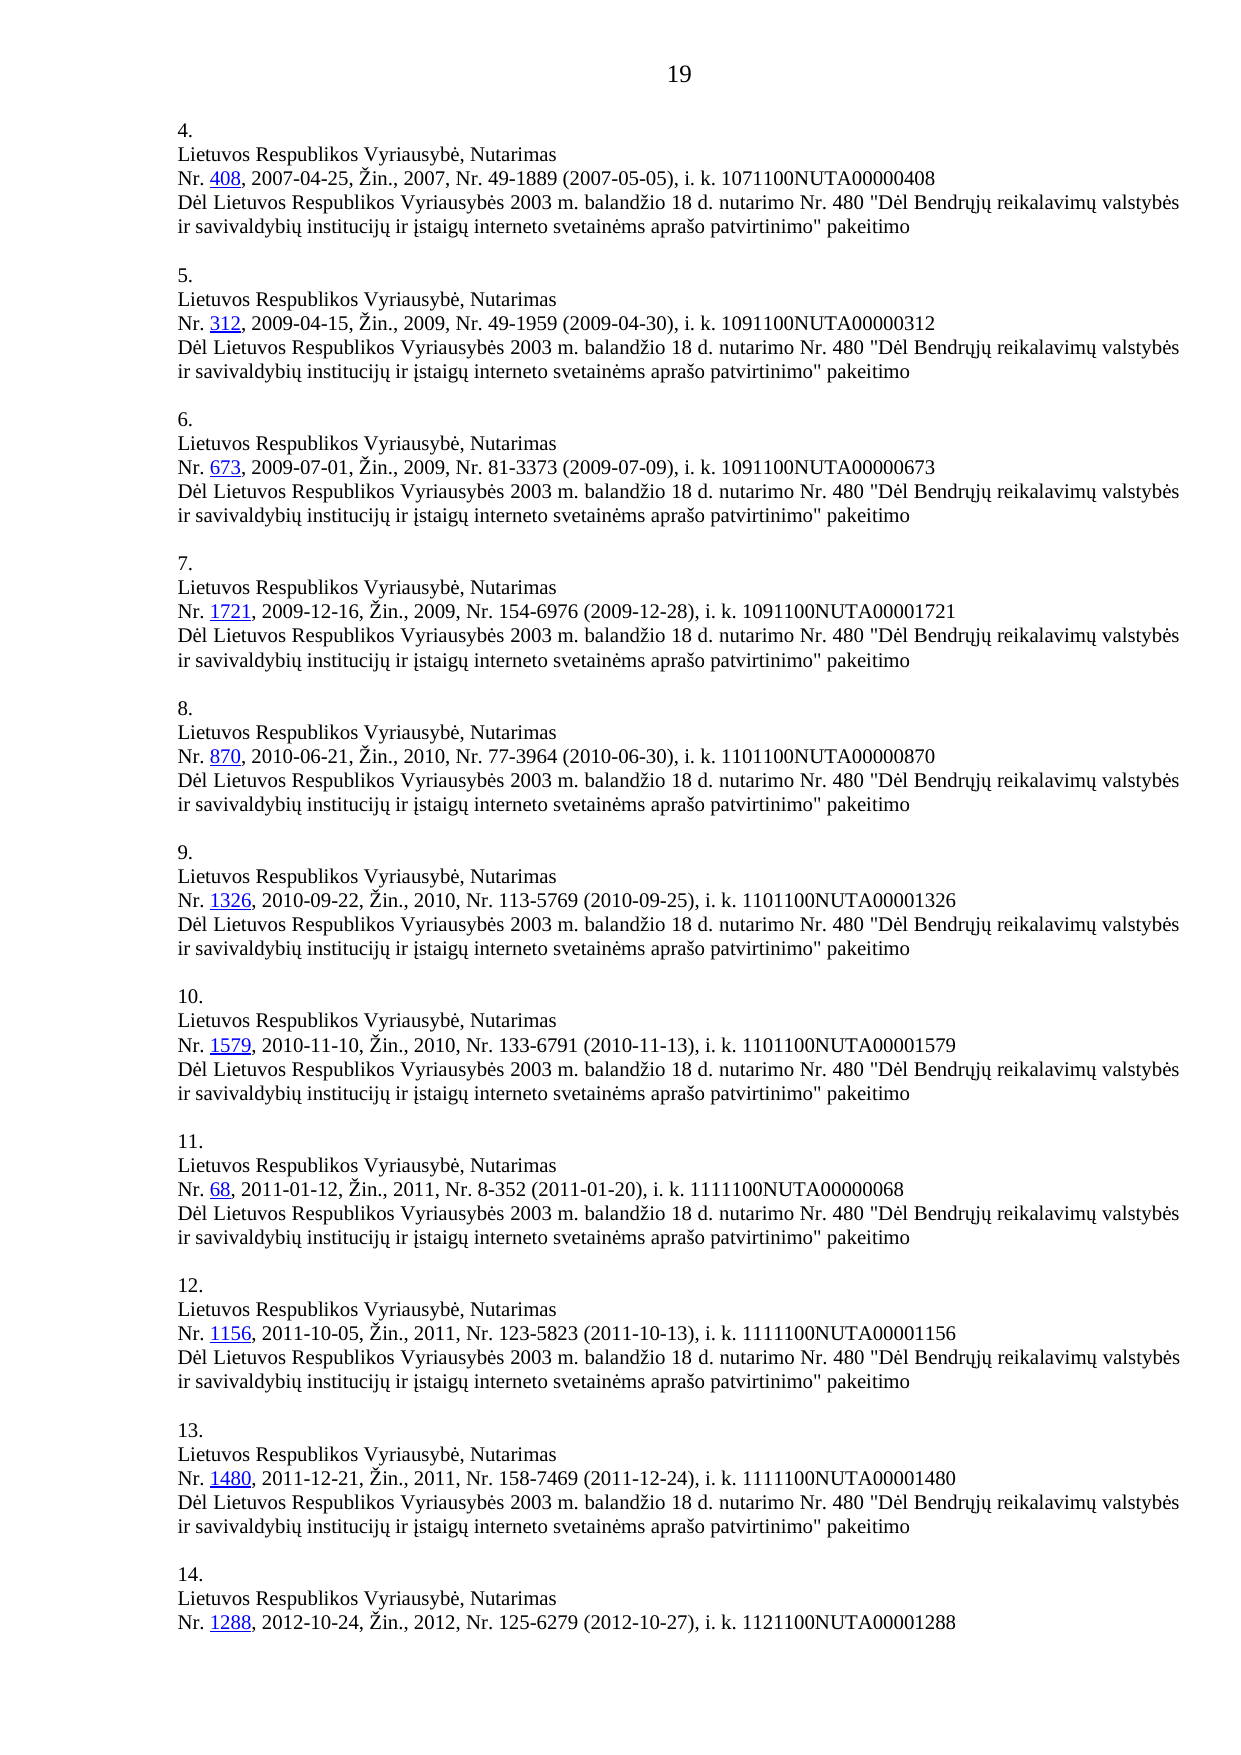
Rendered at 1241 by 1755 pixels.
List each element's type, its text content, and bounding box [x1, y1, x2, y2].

text 4. [177, 118, 1181, 142]
text Nr. 1579, 2010-11-10, Žin., 2010, Nr. 133-6791 (2010-11-13), i. k. 1101100NUTA00001579 [177, 1032, 1181, 1057]
text Dėl Lietuvos Respublikos Vyriausybės 2003 m. balandžio 18 d. nutarimo Nr. 480 "Dėl Bendrųjų reikalavimų valstybės ir savivaldybių institucijų ir įstaigų interneto svetainėms aprašo patvirtinimo" pakeitimo [177, 479, 1181, 527]
text Nr. 673, 2009-07-01, Žin., 2009, Nr. 81-3373 (2009-07-09), i. k. 1091100NUTA00000673 [177, 455, 1181, 479]
text Nr. 1721, 2009-12-16, Žin., 2009, Nr. 154-6976 (2009-12-28), i. k. 1091100NUTA00001721 [177, 599, 1181, 623]
text Nr. 1480, 2011-12-21, Žin., 2011, Nr. 158-7469 (2011-12-24), i. k. 1111100NUTA00001480 [177, 1466, 1181, 1490]
text Dėl Lietuvos Respublikos Vyriausybės 2003 m. balandžio 18 d. nutarimo Nr. 480 "Dėl Bendrųjų reikalavimų valstybės ir savivaldybių institucijų ir įstaigų interneto svetainėms aprašo patvirtinimo" pakeitimo [177, 912, 1181, 960]
text Dėl Lietuvos Respublikos Vyriausybės 2003 m. balandžio 18 d. nutarimo Nr. 480 "Dėl Bendrųjų reikalavimų valstybės ir savivaldybių institucijų ir įstaigų interneto svetainėms aprašo patvirtinimo" pakeitimo [177, 335, 1181, 383]
text Dėl Lietuvos Respublikos Vyriausybės 2003 m. balandžio 18 d. nutarimo Nr. 480 "Dėl Bendrųjų reikalavimų valstybės ir savivaldybių institucijų ir įstaigų interneto svetainėms aprašo patvirtinimo" pakeitimo [177, 768, 1181, 816]
text Lietuvos Respublikos Vyriausybė, Nutarimas [177, 142, 1181, 166]
text Lietuvos Respublikos Vyriausybė, Nutarimas [177, 287, 1181, 311]
text Dėl Lietuvos Respublikos Vyriausybės 2003 m. balandžio 18 d. nutarimo Nr. 480 "Dėl Bendrųjų reikalavimų valstybės ir savivaldybių institucijų ir įstaigų interneto svetainėms aprašo patvirtinimo" pakeitimo [177, 623, 1181, 672]
text Lietuvos Respublikos Vyriausybė, Nutarimas [177, 864, 1181, 888]
text Nr. 870, 2010-06-21, Žin., 2010, Nr. 77-3964 (2010-06-30), i. k. 1101100NUTA00000870 [177, 744, 1181, 768]
text 8. [177, 696, 1181, 720]
text 7. [177, 551, 1181, 575]
text Nr. 1288, 2012-10-24, Žin., 2012, Nr. 125-6279 (2012-10-27), i. k. 1121100NUTA00001288 [177, 1610, 1181, 1634]
text 12. [177, 1273, 1181, 1297]
text 13. [177, 1417, 1181, 1442]
text 9. [177, 840, 1181, 864]
text Nr. 1156, 2011-10-05, Žin., 2011, Nr. 123-5823 (2011-10-13), i. k. 1111100NUTA00001156 [177, 1321, 1181, 1345]
text 14. [177, 1562, 1181, 1586]
text Nr. 68, 2011-01-12, Žin., 2011, Nr. 8-352 (2011-01-20), i. k. 1111100NUTA00000068 [177, 1177, 1181, 1201]
text Lietuvos Respublikos Vyriausybė, Nutarimas [177, 1153, 1181, 1177]
text Lietuvos Respublikos Vyriausybė, Nutarimas [177, 720, 1181, 744]
text 5. [177, 262, 1181, 287]
text Lietuvos Respublikos Vyriausybė, Nutarimas [177, 1586, 1181, 1610]
text Nr. 408, 2007-04-25, Žin., 2007, Nr. 49-1889 (2007-05-05), i. k. 1071100NUTA00000408 [177, 166, 1181, 190]
text 11. [177, 1129, 1181, 1153]
text Lietuvos Respublikos Vyriausybė, Nutarimas [177, 1297, 1181, 1321]
text Lietuvos Respublikos Vyriausybė, Nutarimas [177, 431, 1181, 455]
text Nr. 1326, 2010-09-22, Žin., 2010, Nr. 113-5769 (2010-09-25), i. k. 1101100NUTA00001326 [177, 888, 1181, 912]
text Lietuvos Respublikos Vyriausybė, Nutarimas [177, 1008, 1181, 1032]
text Dėl Lietuvos Respublikos Vyriausybės 2003 m. balandžio 18 d. nutarimo Nr. 480 "Dėl Bendrųjų reikalavimų valstybės ir savivaldybių institucijų ir įstaigų interneto svetainėms aprašo patvirtinimo" pakeitimo [177, 1057, 1181, 1105]
text Dėl Lietuvos Respublikos Vyriausybės 2003 m. balandžio 18 d. nutarimo Nr. 480 "Dėl Bendrųjų reikalavimų valstybės ir savivaldybių institucijų ir įstaigų interneto svetainėms aprašo patvirtinimo" pakeitimo [177, 1345, 1181, 1393]
text Lietuvos Respublikos Vyriausybė, Nutarimas [177, 575, 1181, 599]
text Dėl Lietuvos Respublikos Vyriausybės 2003 m. balandžio 18 d. nutarimo Nr. 480 "Dėl Bendrųjų reikalavimų valstybės ir savivaldybių institucijų ir įstaigų interneto svetainėms aprašo patvirtinimo" pakeitimo [177, 190, 1181, 238]
text Nr. 312, 2009-04-15, Žin., 2009, Nr. 49-1959 (2009-04-30), i. k. 1091100NUTA00000312 [177, 311, 1181, 335]
text Lietuvos Respublikos Vyriausybė, Nutarimas [177, 1442, 1181, 1466]
text Dėl Lietuvos Respublikos Vyriausybės 2003 m. balandžio 18 d. nutarimo Nr. 480 "Dėl Bendrųjų reikalavimų valstybės ir savivaldybių institucijų ir įstaigų interneto svetainėms aprašo patvirtinimo" pakeitimo [177, 1490, 1181, 1538]
text 6. [177, 407, 1181, 431]
text 10. [177, 984, 1181, 1008]
text Dėl Lietuvos Respublikos Vyriausybės 2003 m. balandžio 18 d. nutarimo Nr. 480 "Dėl Bendrųjų reikalavimų valstybės ir savivaldybių institucijų ir įstaigų interneto svetainėms aprašo patvirtinimo" pakeitimo [177, 1201, 1181, 1249]
